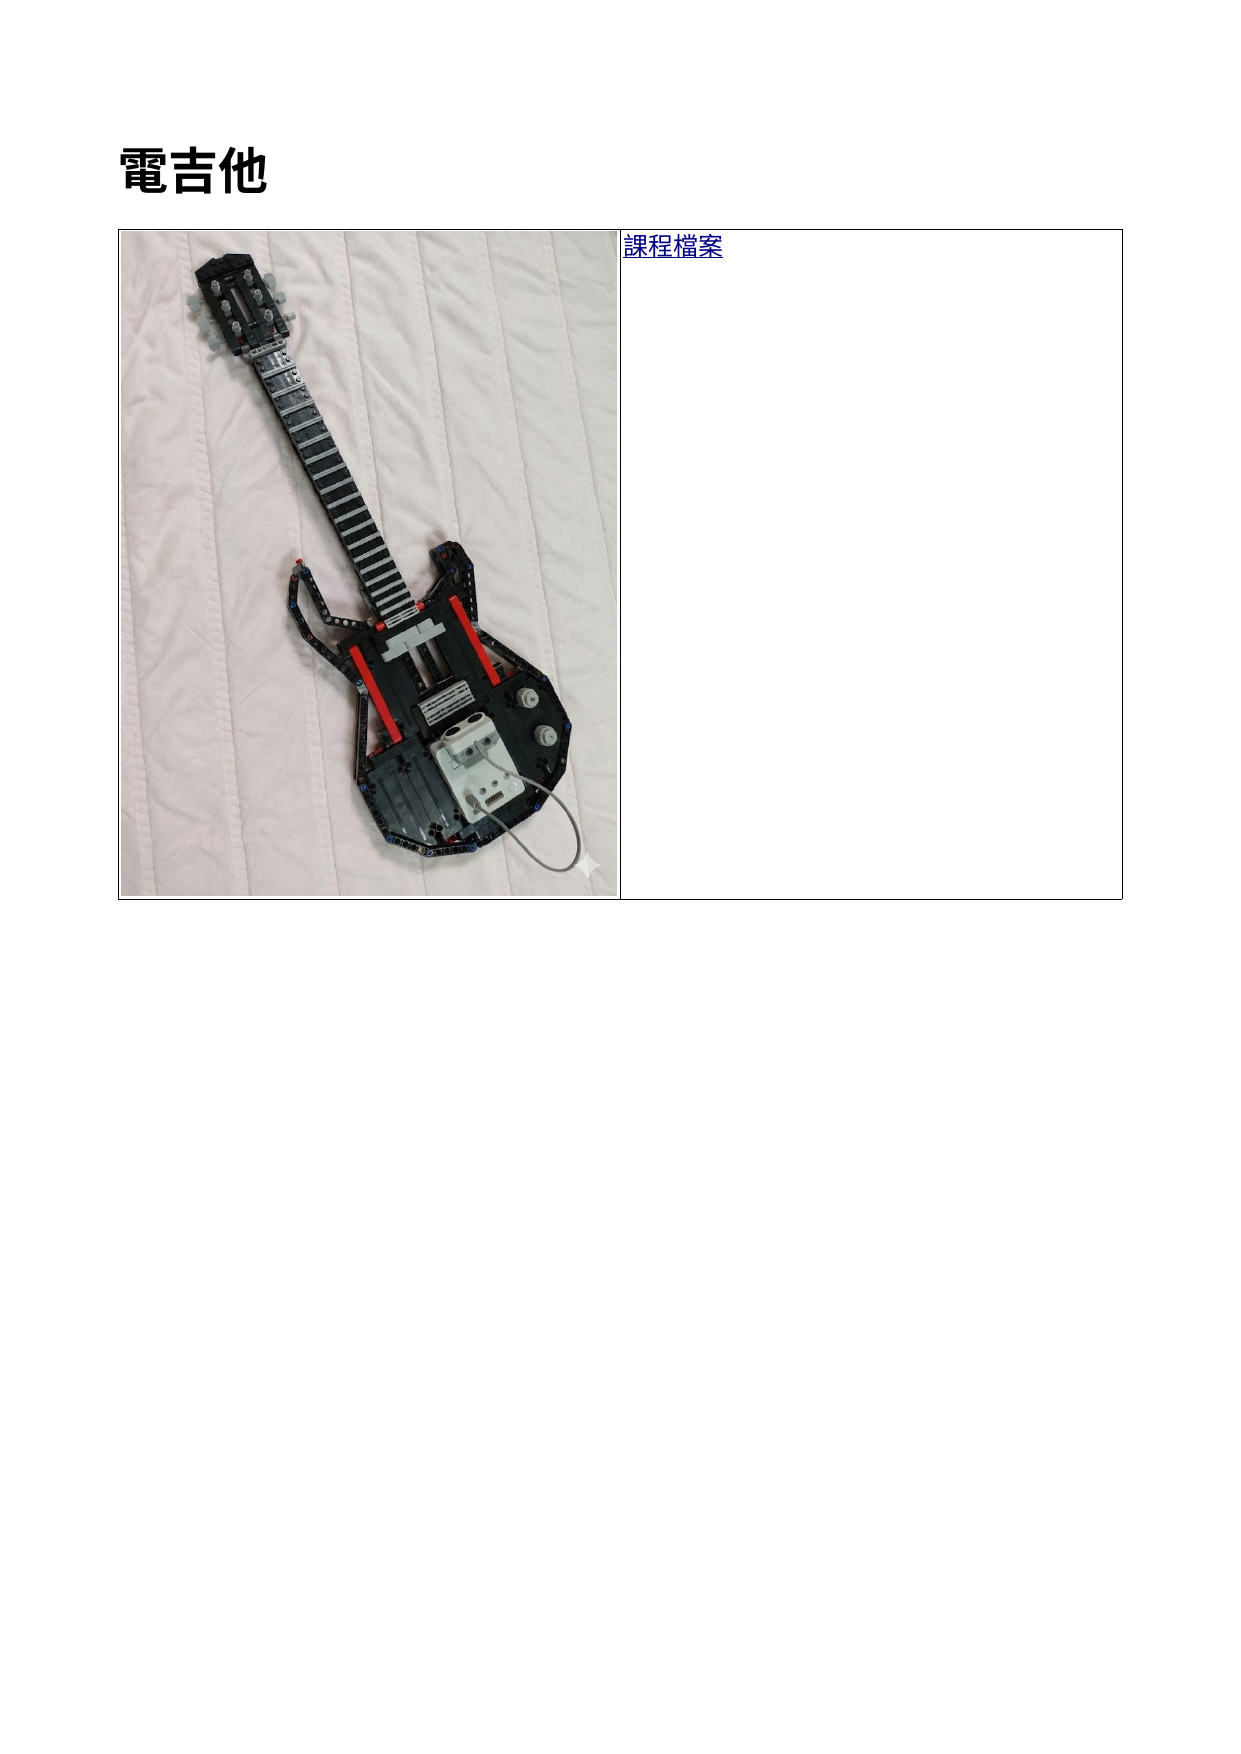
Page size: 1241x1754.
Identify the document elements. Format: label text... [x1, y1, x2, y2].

subtitle 電吉他 [118, 143, 1122, 201]
picture [121, 231, 618, 896]
table_header 課程檔案 [621, 230, 1122, 898]
